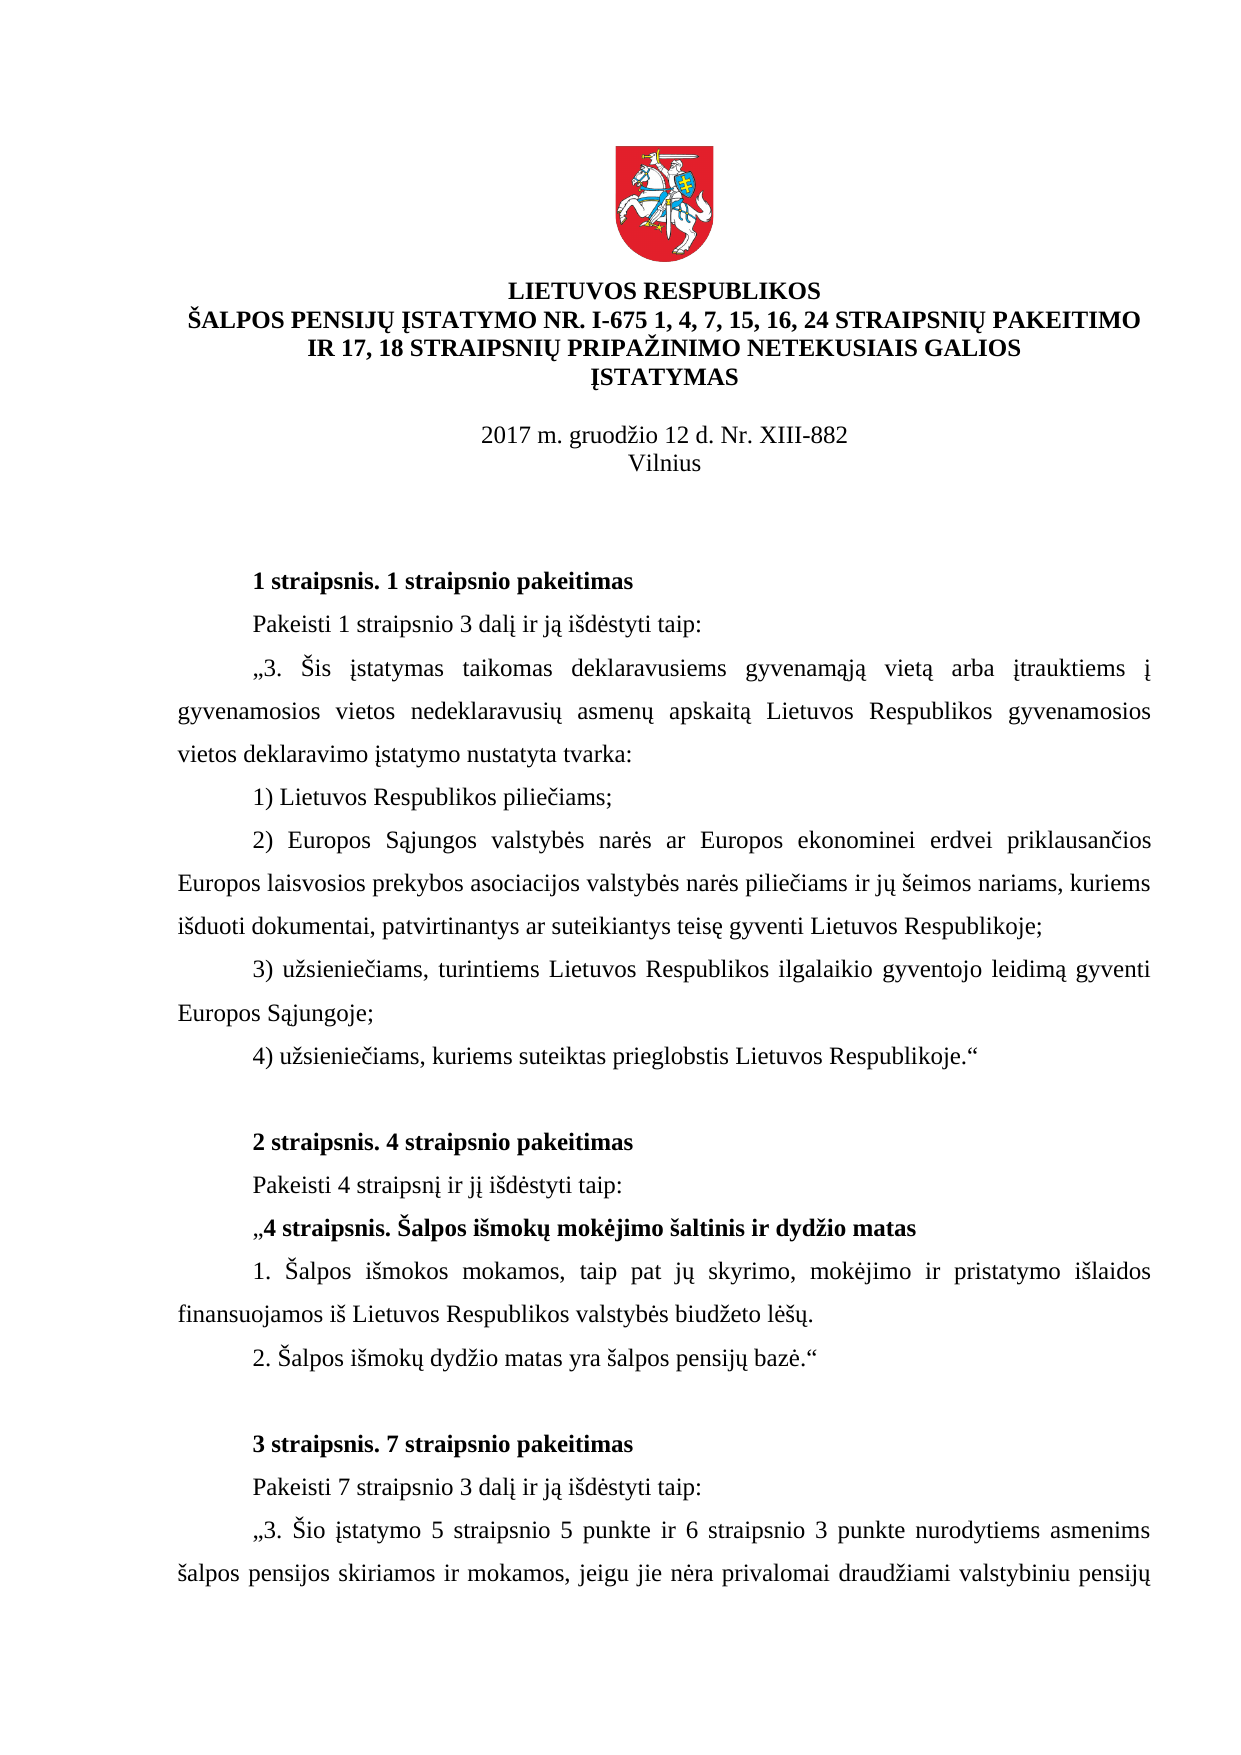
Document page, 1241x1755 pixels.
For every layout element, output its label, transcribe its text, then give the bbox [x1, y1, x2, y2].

text LIETUVOS RESPUBLIKOS [177, 276, 1152, 305]
text 1) Lietuvos Respublikos piliečiams; [177, 782, 1152, 811]
text 1. Šalpos išmokos mokamos, taip pat jų skyrimo, mokėjimo ir pristatymo išlaidos finansuojamos iš Lietuvos Respublikos valstybės biudžeto lėšų. [177, 1256, 1152, 1328]
text 2 straipsnis. 4 straipsnio pakeitimas [177, 1127, 1152, 1156]
text 2. Šalpos išmokų dydžio matas yra šalpos pensijų bazė.“ [177, 1343, 1152, 1371]
text Pakeisti 7 straipsnio 3 dalį ir ją išdėstyti taip: [177, 1472, 1152, 1501]
text Pakeisti 4 straipsnį ir jį išdėstyti taip: [177, 1170, 1152, 1199]
text „3. Šio įstatymo 5 straipsnio 5 punkte ir 6 straipsnio 3 punkte nurodytiems asmenims šalpos pensijos skiriamos ir mokamos, jeigu jie nėra privalomai draudžiami valstybiniu pensijų [177, 1515, 1152, 1587]
text 3) užsieniečiams, turintiems Lietuvos Respublikos ilgalaikio gyventojo leidimą gyventi Europos Sąjungoje; [177, 954, 1152, 1026]
text Vilnius [177, 448, 1152, 477]
text ĮSTATYMAS [177, 362, 1152, 391]
text 3 straipsnis. 7 straipsnio pakeitimas [177, 1429, 1152, 1458]
text Pakeisti 1 straipsnio 3 dalį ir ją išdėstyti taip: [177, 609, 1152, 638]
text ŠALPOS PENSIJŲ ĮSTATYMO NR. I-675 1, 4, 7, 15, 16, 24 STRAIPSNIŲ PAKEITIMO IR 17, 18 STRAIPSNIŲ PRIPAŽINIMO NETEKUSIAIS GALIOS [177, 305, 1152, 362]
text 1 straipsnis. 1 straipsnio pakeitimas [177, 566, 1152, 595]
text „3. Šis įstatymas taikomas deklaravusiems gyvenamąją vietą arba įtrauktiems į gyvenamosios vietos nedeklaravusių asmenų apskaitą Lietuvos Respublikos gyvenamosios vietos deklaravimo įstatymo nustatyta tvarka: [177, 653, 1152, 768]
text 2017 m. gruodžio 12 d. Nr. XIII-882 [177, 420, 1152, 448]
text „4 straipsnis. Šalpos išmokų mokėjimo šaltinis ir dydžio matas [177, 1213, 1152, 1242]
text 4) užsieniečiams, kuriems suteiktas prieglobstis Lietuvos Respublikoje.“ [177, 1041, 1152, 1069]
text 2) Europos Sąjungos valstybės narės ar Europos ekonominei erdvei priklausančios Europos laisvosios prekybos asociacijos valstybės narės piliečiams ir jų šeimos nariams, kuriems išduoti dokumentai, patvirtinantys ar suteikiantys teisę gyventi Lietuvos Respublikoje; [177, 825, 1152, 940]
